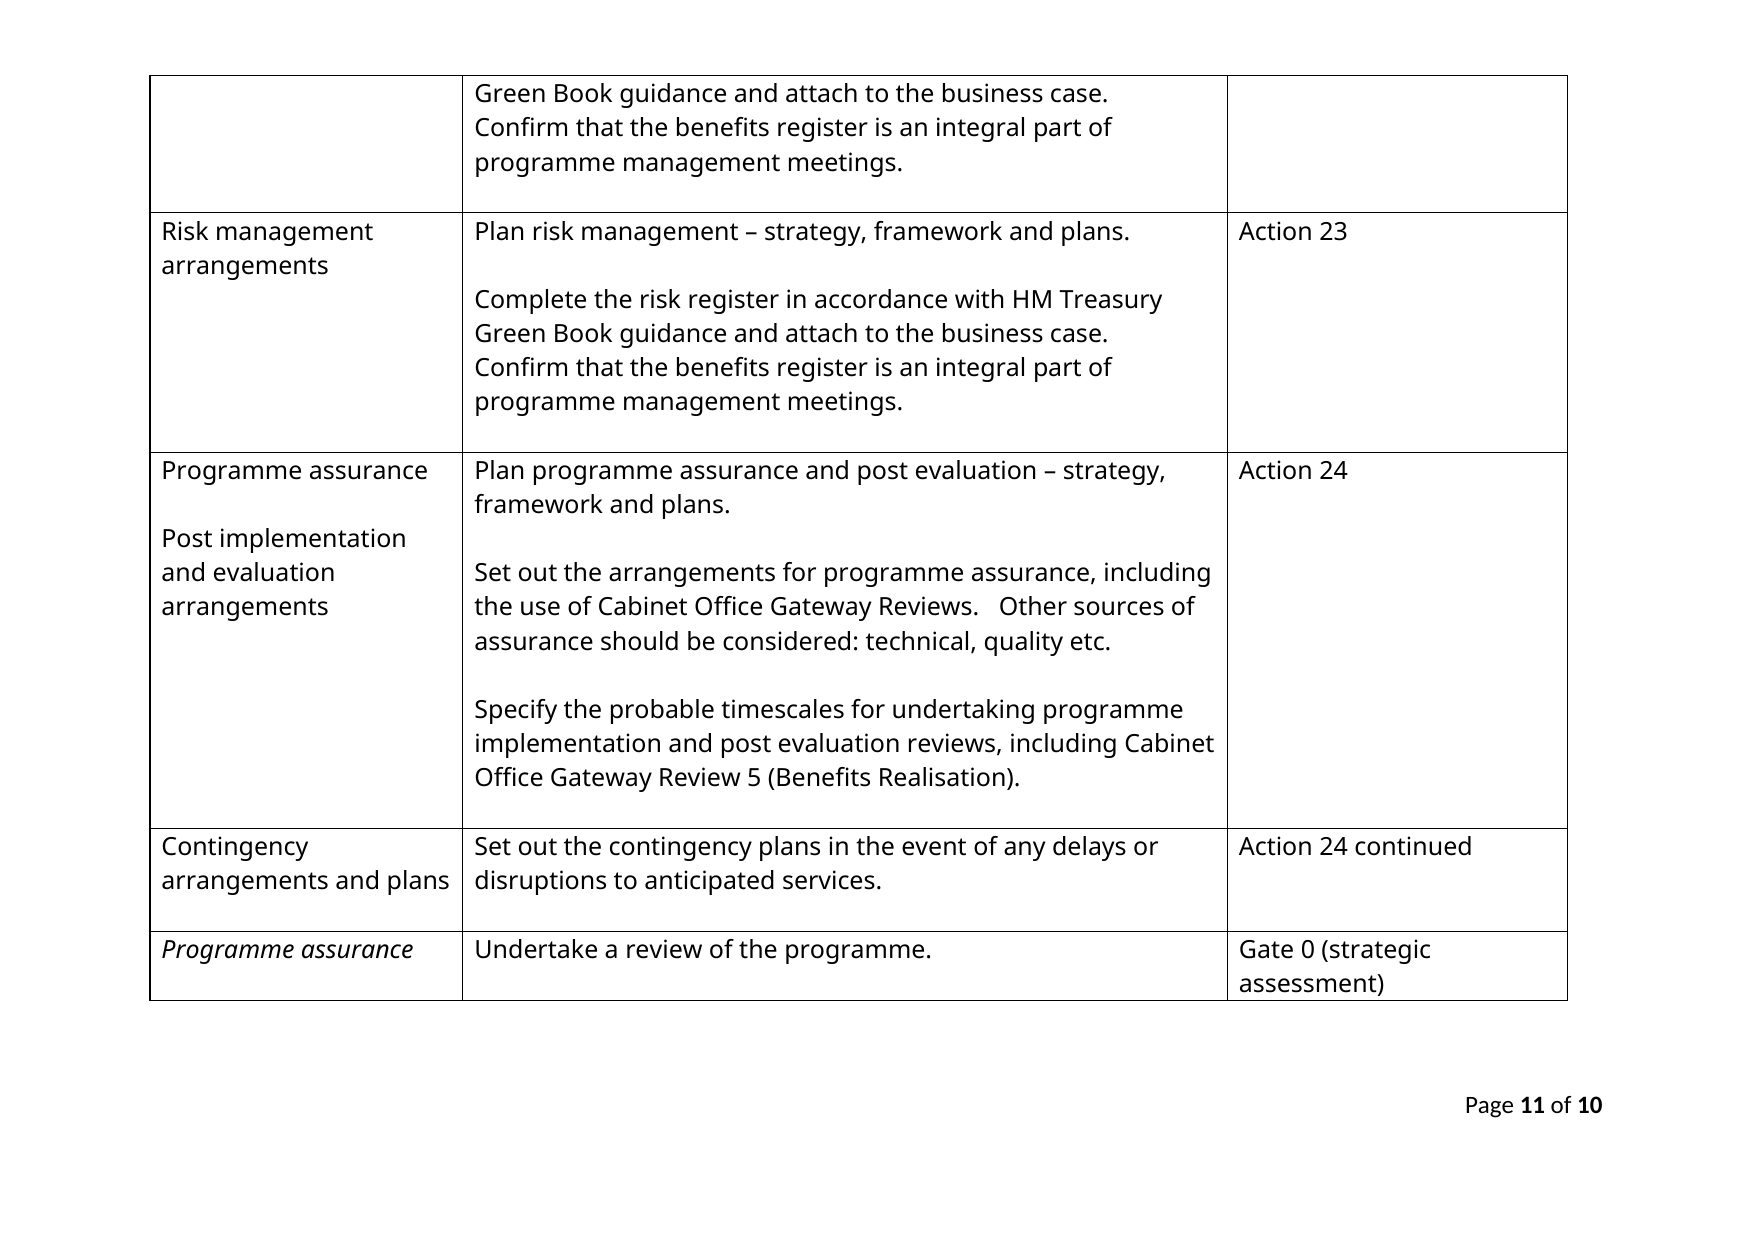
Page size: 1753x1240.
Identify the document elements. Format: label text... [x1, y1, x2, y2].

table_cell Action 24 continued [1228, 829, 1567, 931]
table_cell Plan risk management – strategy, framework and plans. Complete the risk register in accordance with HM Treasury Green Book guidance and attach to the business case. Confirm that the benefits register is an integral part of programme management meetings. [463, 213, 1227, 452]
table_cell Green Book guidance and attach to the business case. Confirm that the benefits register is an integral part of programme management meetings. [463, 76, 1227, 212]
table_cell [151, 76, 462, 212]
table_cell Set out the contingency plans in the event of any delays or disruptions to anticipated services. [463, 829, 1227, 931]
table_cell Programme assurance Post implementation and evaluation arrangements [151, 453, 462, 827]
table_cell Contingency arrangements and plans [151, 829, 462, 931]
table_cell Plan programme assurance and post evaluation – strategy, framework and plans. Set out the arrangements for programme assurance, including the use of Cabinet Office Gateway Reviews. Other sources of assurance should be considered: technical, quality etc. Specify the probable timescales for undertaking programme implementation and post evaluation reviews, including Cabinet Office Gateway Review 5 (Benefits Realisation). [463, 453, 1227, 827]
table_cell Action 23 [1228, 213, 1567, 452]
table_cell Risk management arrangements [151, 213, 462, 452]
table_cell [1228, 76, 1567, 212]
table_cell Gate 0 (strategic assessment) [1228, 932, 1567, 1000]
table_cell Action 24 [1228, 453, 1567, 827]
table_cell Undertake a review of the programme. [463, 932, 1227, 1000]
table_cell Programme assurance [151, 932, 462, 1000]
